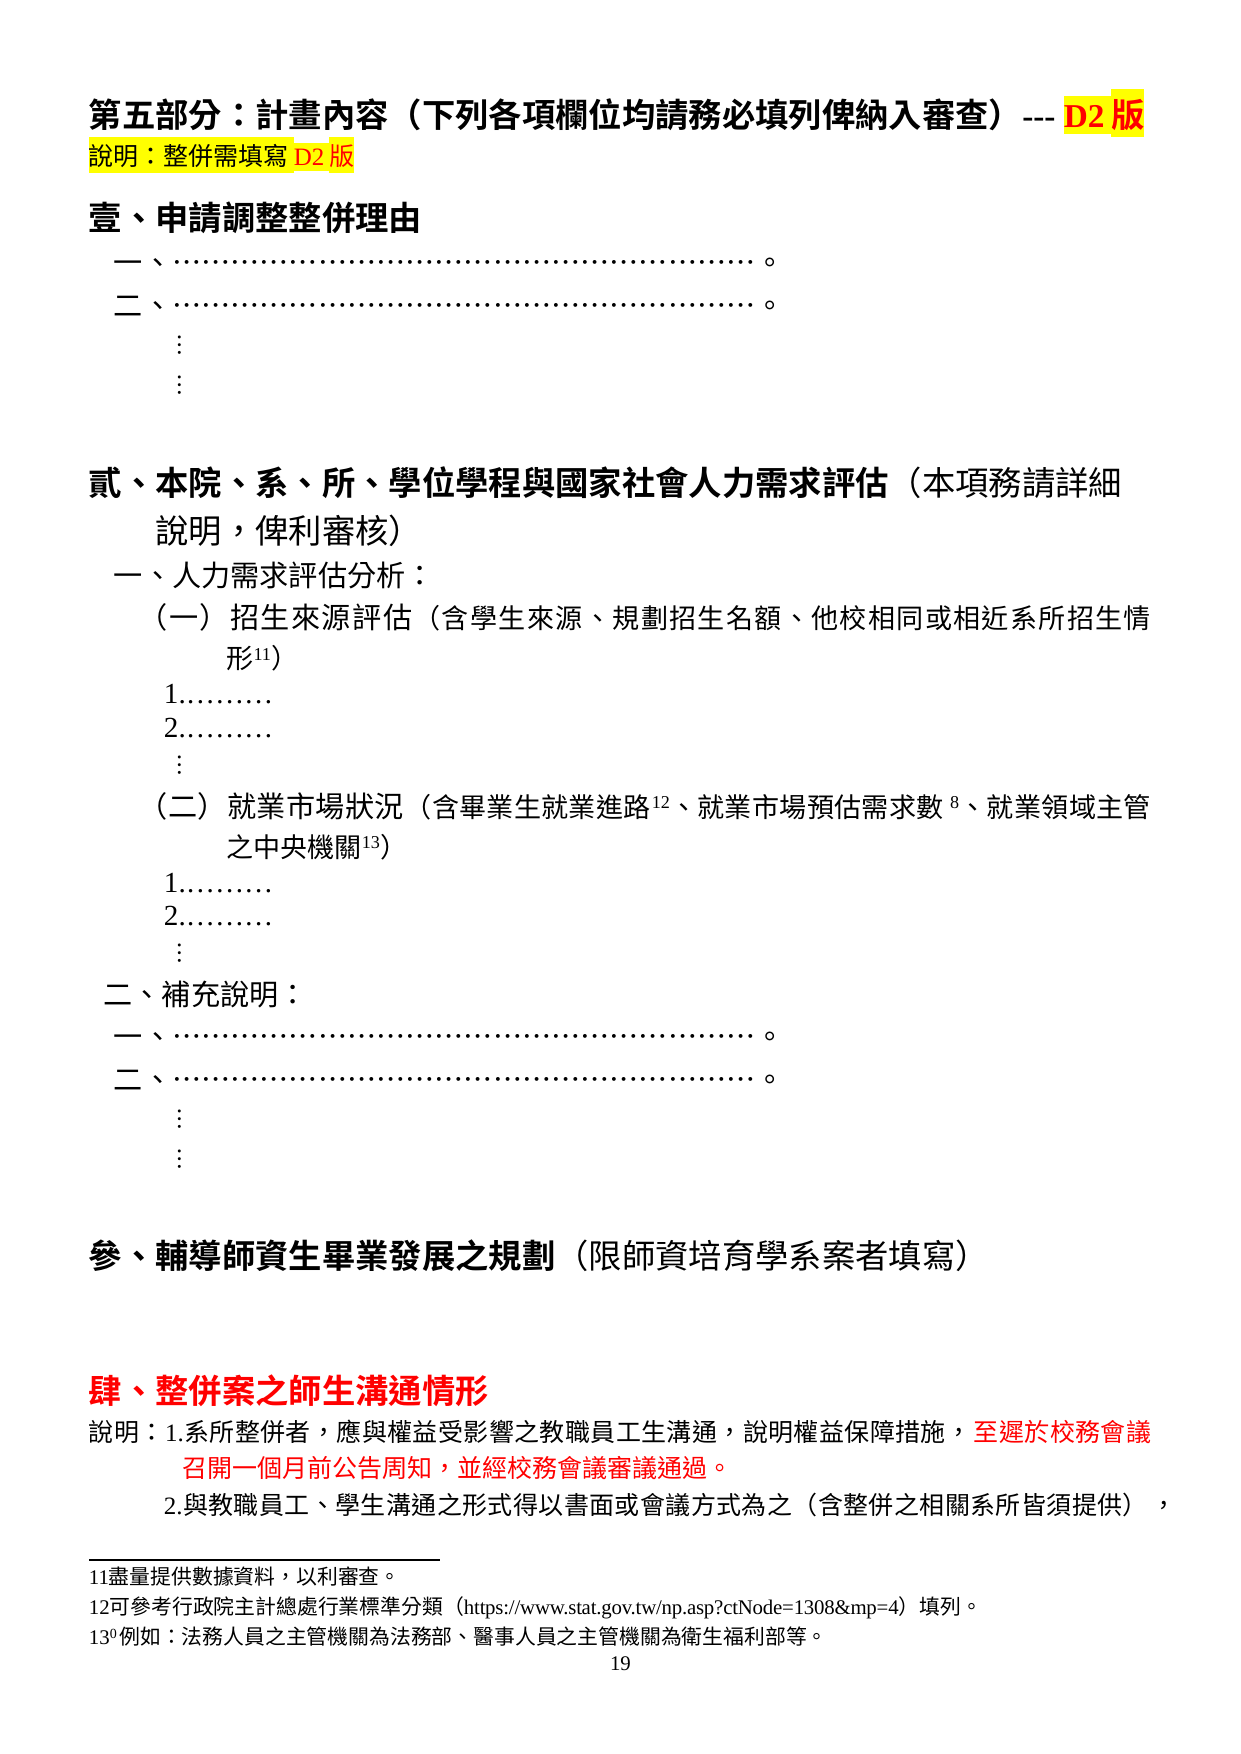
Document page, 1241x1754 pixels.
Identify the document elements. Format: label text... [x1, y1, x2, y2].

text 盡量提供數據資料，以利審查。 [89, 1560, 1152, 1590]
text 2.……… [164, 710, 1152, 744]
text 一、人力需求評估分析： [114, 553, 1152, 595]
text ⋮ [176, 1099, 1152, 1138]
text ⋮ [176, 364, 1152, 404]
text 可參考行政院主計總處行業標準分類（https://www.stat.gov.tw/np.asp?ctNode=1308&mp=4）填列。 [89, 1590, 1152, 1620]
text 0例如：法務人員之主管機關為法務部、醫事人員之主管機關為衛生福利部等。 [89, 1620, 1152, 1651]
text 壹、申請調整整併理由 [89, 192, 1152, 240]
text 1.……… [164, 865, 1152, 898]
text ⋮ [176, 932, 1152, 972]
text （一）招生來源評估（含學生來源、規劃招生名額、他校相同或相近系所招生情形） [139, 595, 1152, 677]
text 說明：整併需填寫D2版 [89, 137, 1152, 173]
text 2.與教職員工、學生溝通之形式得以書面或會議方式為之（含整併之相關系所皆須提供），並應說明整併之考量、學生受教權益維護及教職員工之安置規劃及輔導等事項。 [164, 1485, 1152, 1521]
text （二）就業市場狀況（含畢業生就業進路、就業市場預估需求數8、就業領域主管之中央機關） [139, 783, 1152, 865]
text ⋮ [176, 744, 1152, 783]
text 第五部分：計畫內容（下列各項欄位均請務必填列俾納入審查）--- D2版 [89, 89, 1152, 137]
text 一、……………………………………………………。 [114, 240, 1152, 282]
text 1.……… [164, 677, 1152, 710]
text 二、補充說明： [89, 972, 1152, 1014]
text ⋮ [176, 325, 1152, 364]
text 二、……………………………………………………。 [114, 282, 1152, 325]
text ⋮ [176, 1138, 1152, 1178]
text 二、……………………………………………………。 [114, 1056, 1152, 1099]
text 貳、本院、系、所、學位學程與國家社會人力需求評估（本項務請詳細說明，俾利審核） [89, 456, 1152, 553]
text 說明：1.系所整併者，應與權益受影響之教職員工生溝通，說明權益保障措施，至遲於校務會議召開一個月前公告周知，並經校務會議審議通過。 [89, 1413, 1152, 1485]
text 肆、整併案之師生溝通情形 [89, 1364, 1152, 1413]
text 2.……… [164, 898, 1152, 932]
text 一、……………………………………………………。 [114, 1014, 1152, 1056]
text 參、輔導師資生畢業發展之規劃（限師資培育學系案者填寫） [89, 1230, 1152, 1278]
